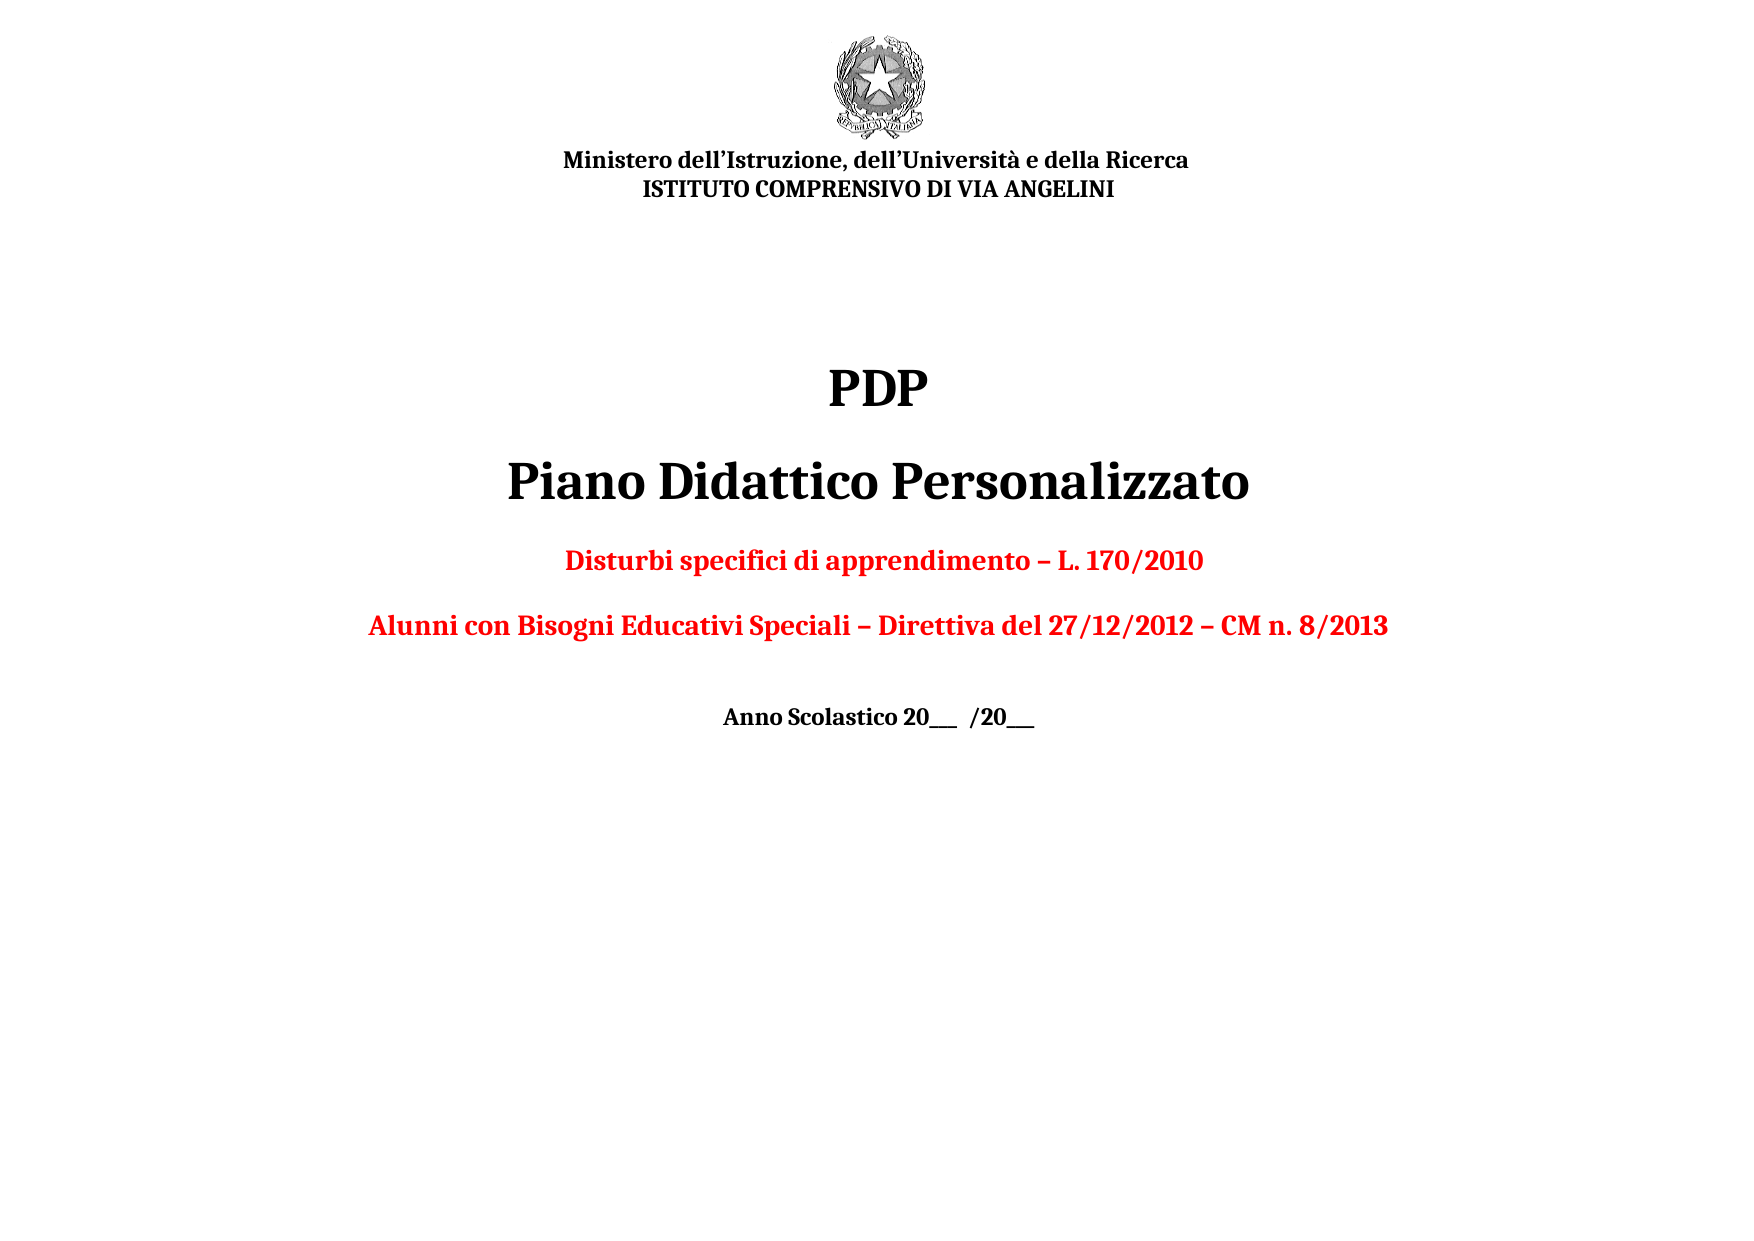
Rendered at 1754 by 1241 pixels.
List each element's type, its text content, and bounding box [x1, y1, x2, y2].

text Disturbi specifici di apprendimento – L. 170/2010 [74, 544, 1683, 578]
text Piano Didattico Personalizzato [74, 451, 1683, 513]
text ISTITUTO COMPRENSIVO DI VIA ANGELINI [74, 175, 1683, 204]
text Anno Scolastico 20___ /20___ [74, 702, 1683, 731]
text Alunni con Bisogni Educativi Speciali – Direttiva del 27/12/2012 – CM n. 8/2013 [74, 609, 1683, 643]
text Ministero dell’Istruzione, dell’Università e della Ricerca [74, 146, 1683, 175]
text PDP [74, 357, 1683, 420]
